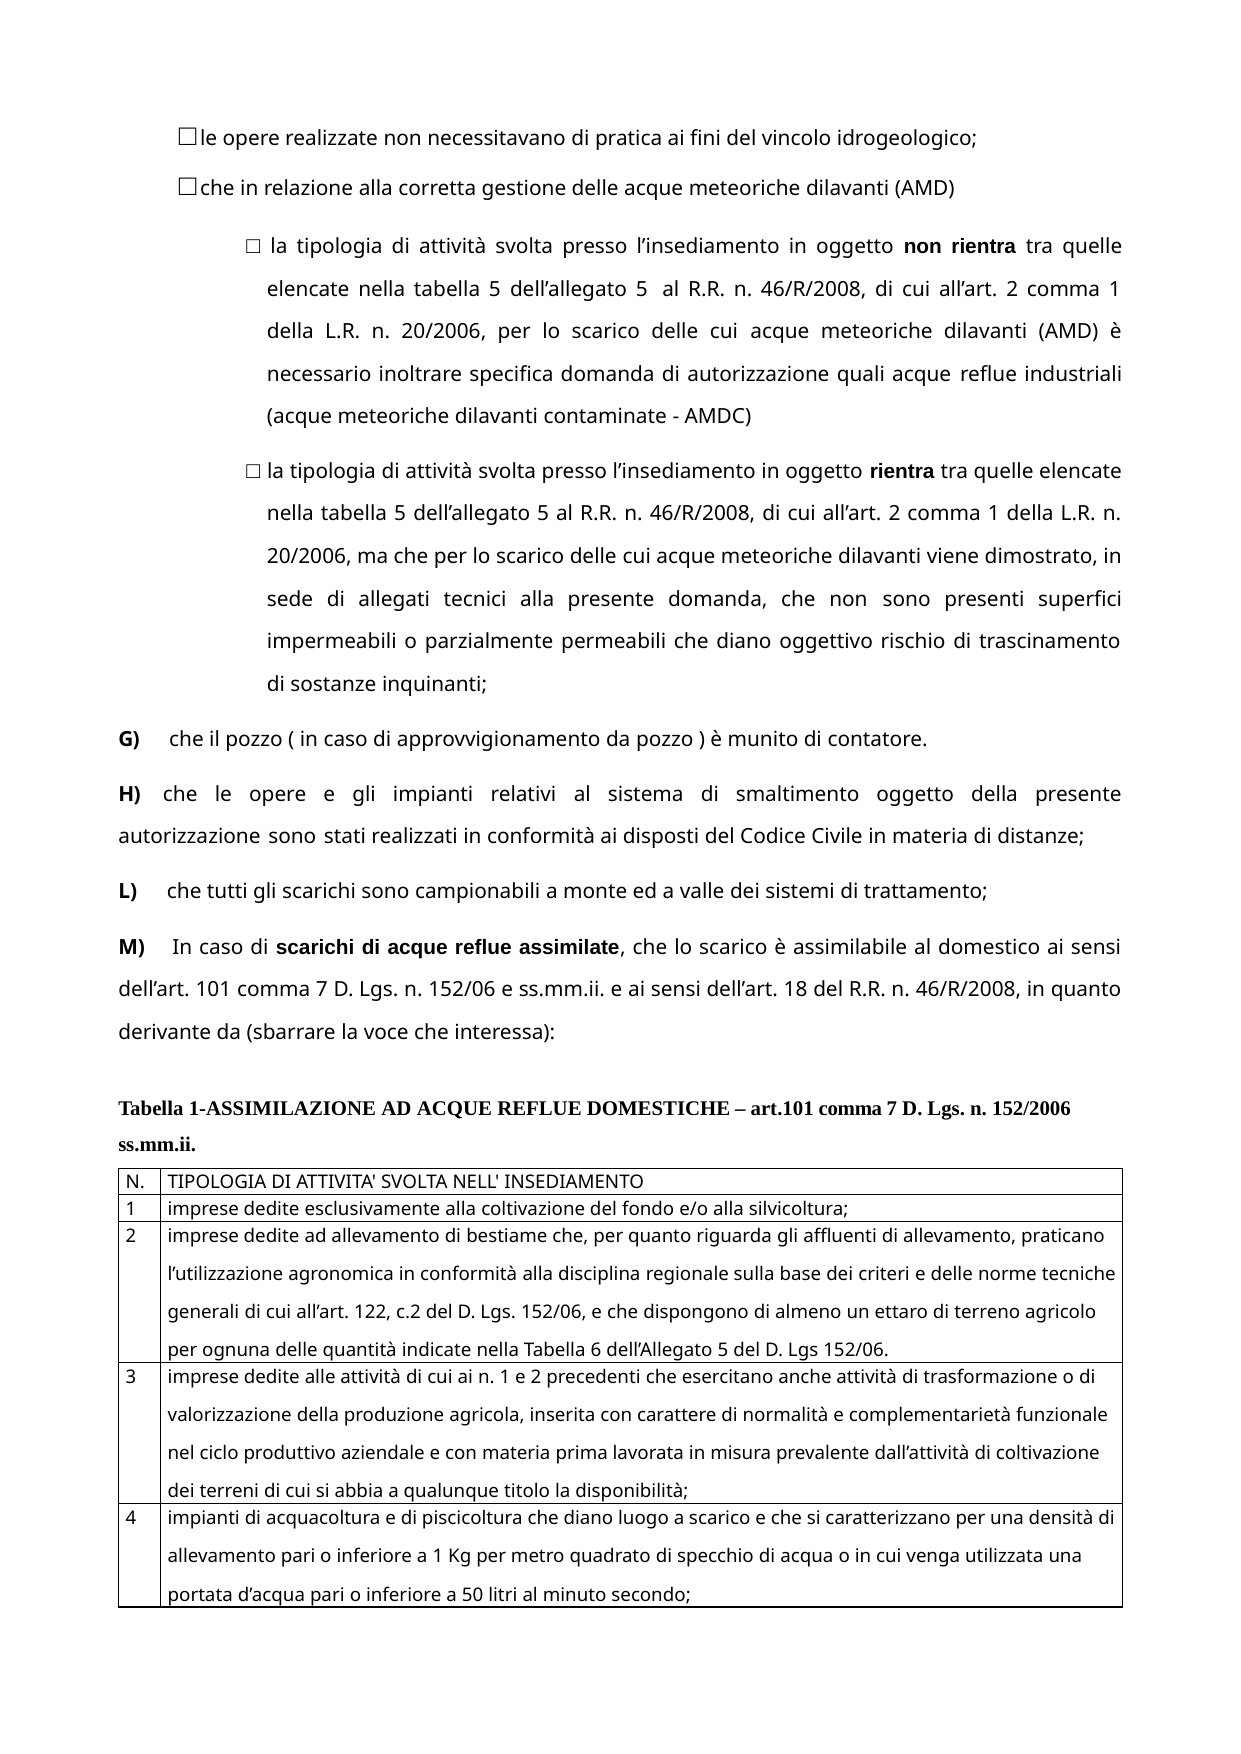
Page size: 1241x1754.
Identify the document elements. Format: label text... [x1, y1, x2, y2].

list che in relazione alla corretta gestione delle acque meteoriche dilavanti (AMD) [178, 168, 1122, 202]
list che il pozzo ( in caso di approvvigionamento da pozzo ) è munito di contatore. [118, 724, 1122, 752]
subtitle Tabella 1-ASSIMILAZIONE AD ACQUE REFLUE DOMESTICHE – art.101 comma 7 D. Lgs. n. 152/2006 ss.mm.ii. [118, 1096, 1122, 1156]
table_cell imprese dedite alle attività di cui ai n. 1 e 2 precedenti che esercitano anche attività di trasformazione o di valorizzazione della produzione agricola, inserita con carattere di normalità e complementarietà funzionale nel ciclo produttivo aziendale e con materia prima lavorata in misura prevalente dall’attività di coltivazione dei terreni di cui si abbia a qualunque titolo la disponibilità; [161, 1363, 1122, 1503]
table_cell imprese dedite ad allevamento di bestiame che, per quanto riguarda gli affluenti di allevamento, praticano l’utilizzazione agronomica in conformità alla disciplina regionale sulla base dei criteri e delle norme tecniche generali di cui all’art. 122, c.2 del D. Lgs. 152/06, e che dispongono di almeno un ettaro di terreno agricolo per ognuna delle quantità indicate nella Tabella 6 dell’Allegato 5 del D. Lgs 152/06. [161, 1222, 1122, 1362]
table_header N. [119, 1169, 160, 1194]
list le opere realizzate non necessitavano di pratica ai fini del vincolo idrogeologico; [178, 118, 1122, 152]
table_cell 4 [119, 1504, 160, 1606]
list che tutti gli scarichi sono campionabili a monte ed a valle dei sistemi di trattamento; [118, 877, 1122, 905]
list □ la tipologia di attività svolta presso l’insediamento in oggetto rientra tra quelle elencate nella tabella 5 dell’allegato 5 al R.R. n. 46/R/2008, di cui all’art. 2 comma 1 della L.R. n. 20/2006, ma che per lo scarico delle cui acque meteoriche dilavanti viene dimostrato, in sede di allegati tecnici alla presente domanda, che non sono presenti superfici impermeabili o parzialmente permeabili che diano oggettivo rischio di trascinamento di sostanze inquinanti; [246, 456, 1122, 697]
table_cell 1 [119, 1195, 160, 1221]
list In caso di scarichi di acque reflue assimilate, che lo scarico è assimilabile al domestico ai sensi dell’art. 101 comma 7 D. Lgs. n. 152/06 e ss.mm.ii. e ai sensi dell’art. 18 del R.R. n. 46/R/2008, in quanto derivante da (sbarrare la voce che interessa): [118, 932, 1122, 1045]
table_cell 3 [119, 1363, 160, 1503]
table_cell imprese dedite esclusivamente alla coltivazione del fondo e/o alla silvicoltura; [161, 1195, 1122, 1221]
table_header TIPOLOGIA DI ATTIVITA' SVOLTA NELL' INSEDIAMENTO [161, 1169, 1122, 1194]
table_cell 2 [119, 1222, 160, 1362]
table_cell impianti di acquacoltura e di piscicoltura che diano luogo a scarico e che si caratterizzano per una densità di allevamento pari o inferiore a 1 Kg per metro quadrato di specchio di acqua o in cui venga utilizzata una portata d’acqua pari o inferiore a 50 litri al minuto secondo; [161, 1504, 1122, 1606]
list □ la tipologia di attività svolta presso l’insediamento in oggetto non rientra tra quelle elencate nella tabella 5 dell’allegato 5 al R.R. n. 46/R/2008, di cui all’art. 2 comma 1 della L.R. n. 20/2006, per lo scarico delle cui acque meteoriche dilavanti (AMD) è necessario inoltrare specifica domanda di autorizzazione quali acque reflue industriali (acque meteoriche dilavanti contaminate - AMDC) [246, 231, 1122, 430]
list che le opere e gli impianti relativi al sistema di smaltimento oggetto della presente autorizzazione sono stati realizzati in conformità ai disposti del Codice Civile in materia di distanze; [118, 779, 1122, 850]
